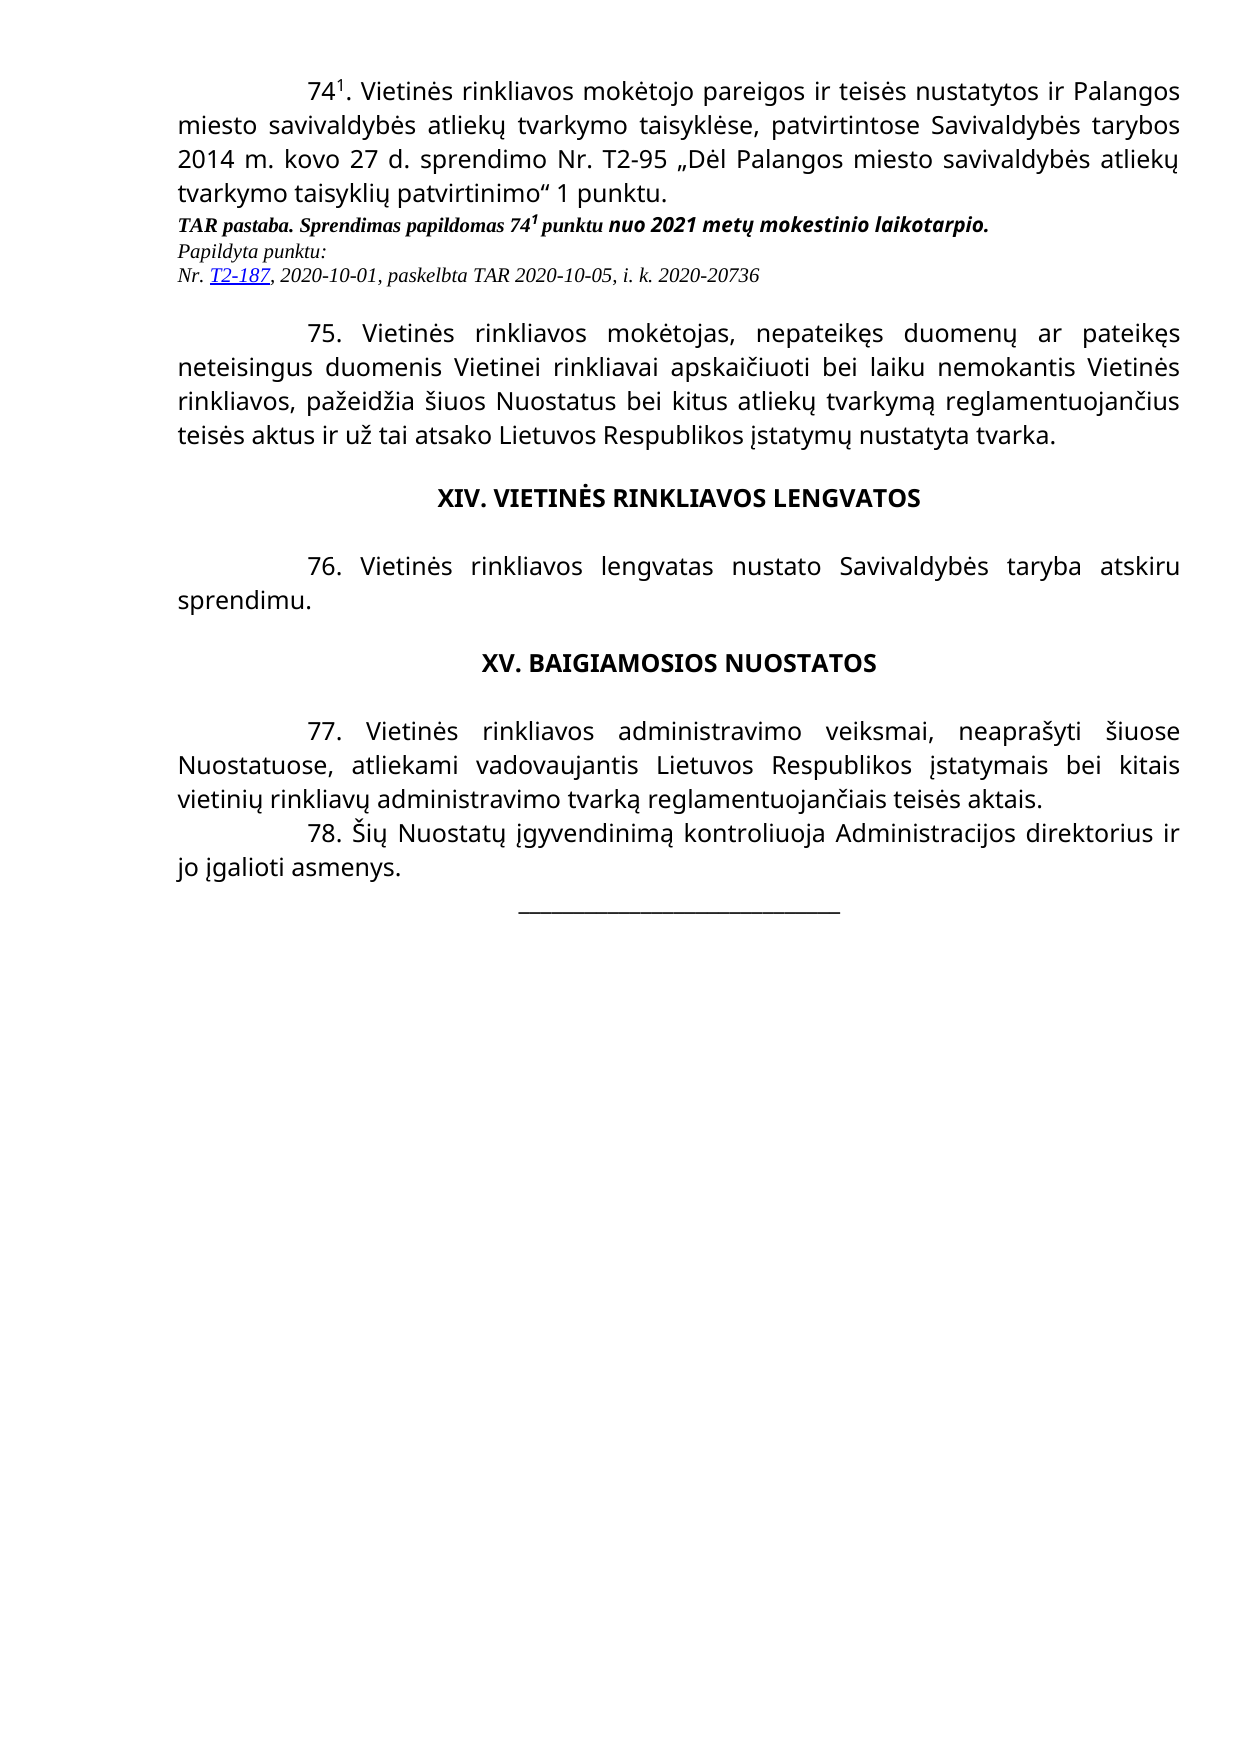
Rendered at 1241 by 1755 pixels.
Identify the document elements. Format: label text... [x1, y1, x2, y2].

text _____________________________ [177, 884, 1181, 918]
text Papildyta punktu: [177, 238, 1181, 263]
text 78. Šių Nuostatų įgyvendinimą kontroliuoja Administracijos direktorius ir jo įgalioti asmenys. [177, 816, 1181, 884]
text Nr. T2-187, 2020-10-01, paskelbta TAR 2020-10-05, i. k. 2020-20736 [177, 263, 1181, 287]
text 76. Vietinės rinkliavos lengvatas nustato Savivaldybės taryba atskiru sprendimu. [177, 548, 1181, 617]
text 75. Vietinės rinkliavos mokėtojas, nepateikęs duomenų ar pateikęs neteisingus duomenis Vietinei rinkliavai apskaičiuoti bei laiku nemokantis Vietinės rinkliavos, pažeidžia šiuos Nuostatus bei kitus atliekų tvarkymą reglamentuojančius teisės aktus ir už tai atsako Lietuvos Respublikos įstatymų nustatyta tvarka. [177, 315, 1181, 452]
text XIV. VIETINĖS RINKLIAVOS LENGVATOS [177, 480, 1181, 514]
text XV. BAIGIAMOSIOS NUOSTATOS [177, 645, 1181, 679]
text TAR pastaba. Sprendimas papildomas 741 punktu nuo 2021 metų mokestinio laikotarpio. [177, 210, 1181, 238]
text 741. Vietinės rinkliavos mokėtojo pareigos ir teisės nustatytos ir Palangos miesto savivaldybės atliekų tvarkymo taisyklėse, patvirtintose Savivaldybės tarybos 2014 m. kovo 27 d. sprendimo Nr. T2-95 „Dėl Palangos miesto savivaldybės atliekų tvarkymo taisyklių patvirtinimo“ 1 punktu. [177, 74, 1181, 210]
text 77. Vietinės rinkliavos administravimo veiksmai, neaprašyti šiuose Nuostatuose, atliekami vadovaujantis Lietuvos Respublikos įstatymais bei kitais vietinių rinkliavų administravimo tvarką reglamentuojančiais teisės aktais. [177, 713, 1181, 816]
